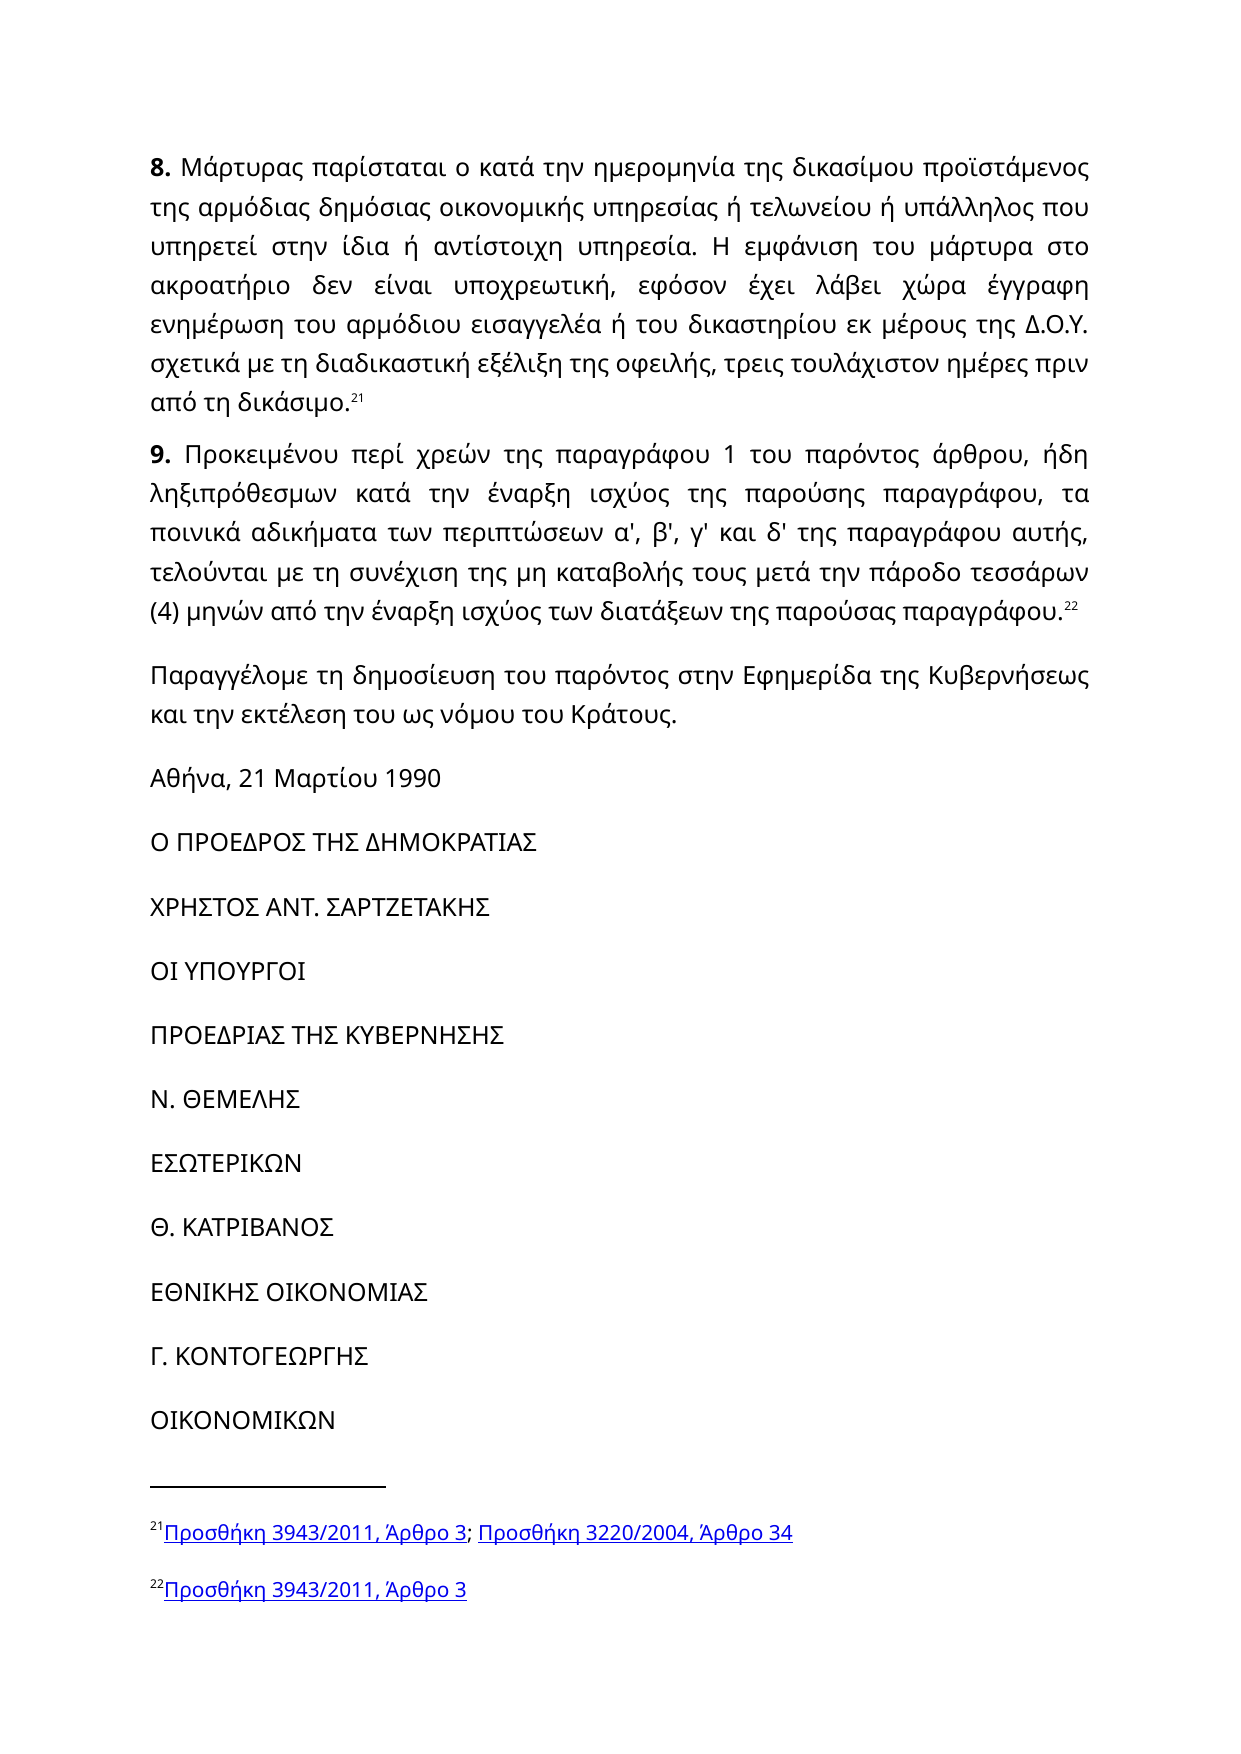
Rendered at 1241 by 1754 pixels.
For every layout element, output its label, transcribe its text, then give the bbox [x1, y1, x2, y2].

text Ν. ΘΕΜΕΛΗΣ [150, 1082, 1090, 1116]
text ΟΙ ΥΠΟΥΡΓΟΙ [150, 953, 1090, 987]
text 8. Μάρτυρας παρίσταται ο κατά την ημερομηνία της δικασίμου προϊστάμενος της αρμόδιας δημόσιας οικονομικής υπηρεσίας ή τελωνείου ή υπάλληλος που υπηρετεί στην ίδια ή αντίστοιχη υπηρεσία. Η εμφάνιση του μάρτυρα στο ακροατήριο δεν είναι υποχρεωτική, εφόσον έχει λάβει χώρα έγγραφη ενημέρωση του αρμόδιου εισαγγελέα ή του δικαστηρίου εκ μέρους της Δ.Ο.Υ. σχετικά με τη διαδικαστική εξέλιξη της οφειλής, τρεις τουλάχιστον ημέρες πριν από τη δικάσιμο. [150, 150, 1090, 419]
text ΕΘΝΙΚΗΣ ΟΙΚΟΝΟΜΙΑΣ [150, 1274, 1090, 1308]
text Ο ΠΡΟΕΔΡΟΣ ΤΗΣ ΔΗΜΟΚΡΑΤΙΑΣ [150, 825, 1090, 859]
text ΧΡΗΣΤΟΣ ΑΝΤ. ΣΑΡΤΖΕΤΑΚΗΣ [150, 889, 1090, 923]
text Προσθήκη 3943/2011, Άρθρο 3 [150, 1576, 1090, 1604]
text Προσθήκη 3943/2011, Άρθρο 3; Προσθήκη 3220/2004, Άρθρο 34 [150, 1518, 1090, 1546]
text ΕΣΩΤΕΡΙΚΩΝ [150, 1146, 1090, 1180]
text Γ. ΚΟΝΤΟΓΕΩΡΓΗΣ [150, 1338, 1090, 1372]
text 9. Προκειμένου περί χρεών της παραγράφου 1 του παρόντος άρθρου, ήδη ληξιπρόθεσμων κατά την έναρξη ισχύος της παρούσης παραγράφου, τα ποινικά αδικήματα των περιπτώσεων α', β', γ' και δ' της παραγράφου αυτής, τελούνται με τη συνέχιση της μη καταβολής τους μετά την πάροδο τεσσάρων (4) μηνών από την έναρξη ισχύος των διατάξεων της παρούσας παραγράφου. [150, 437, 1090, 627]
text Αθήνα, 21 Μαρτίου 1990 [150, 761, 1090, 795]
text ΠΡΟΕΔΡΙΑΣ ΤΗΣ ΚΥΒΕΡΝΗΣΗΣ [150, 1017, 1090, 1052]
text Θ. ΚΑΤΡΙΒΑΝΟΣ [150, 1210, 1090, 1244]
text ΟΙΚΟΝΟΜΙΚΩΝ [150, 1402, 1090, 1437]
text Παραγγέλομε τη δημοσίευση του παρόντος στην Εφημερίδα της Κυβερνήσεως και την εκτέλεση του ως νόμου του Κράτους. [150, 657, 1090, 731]
